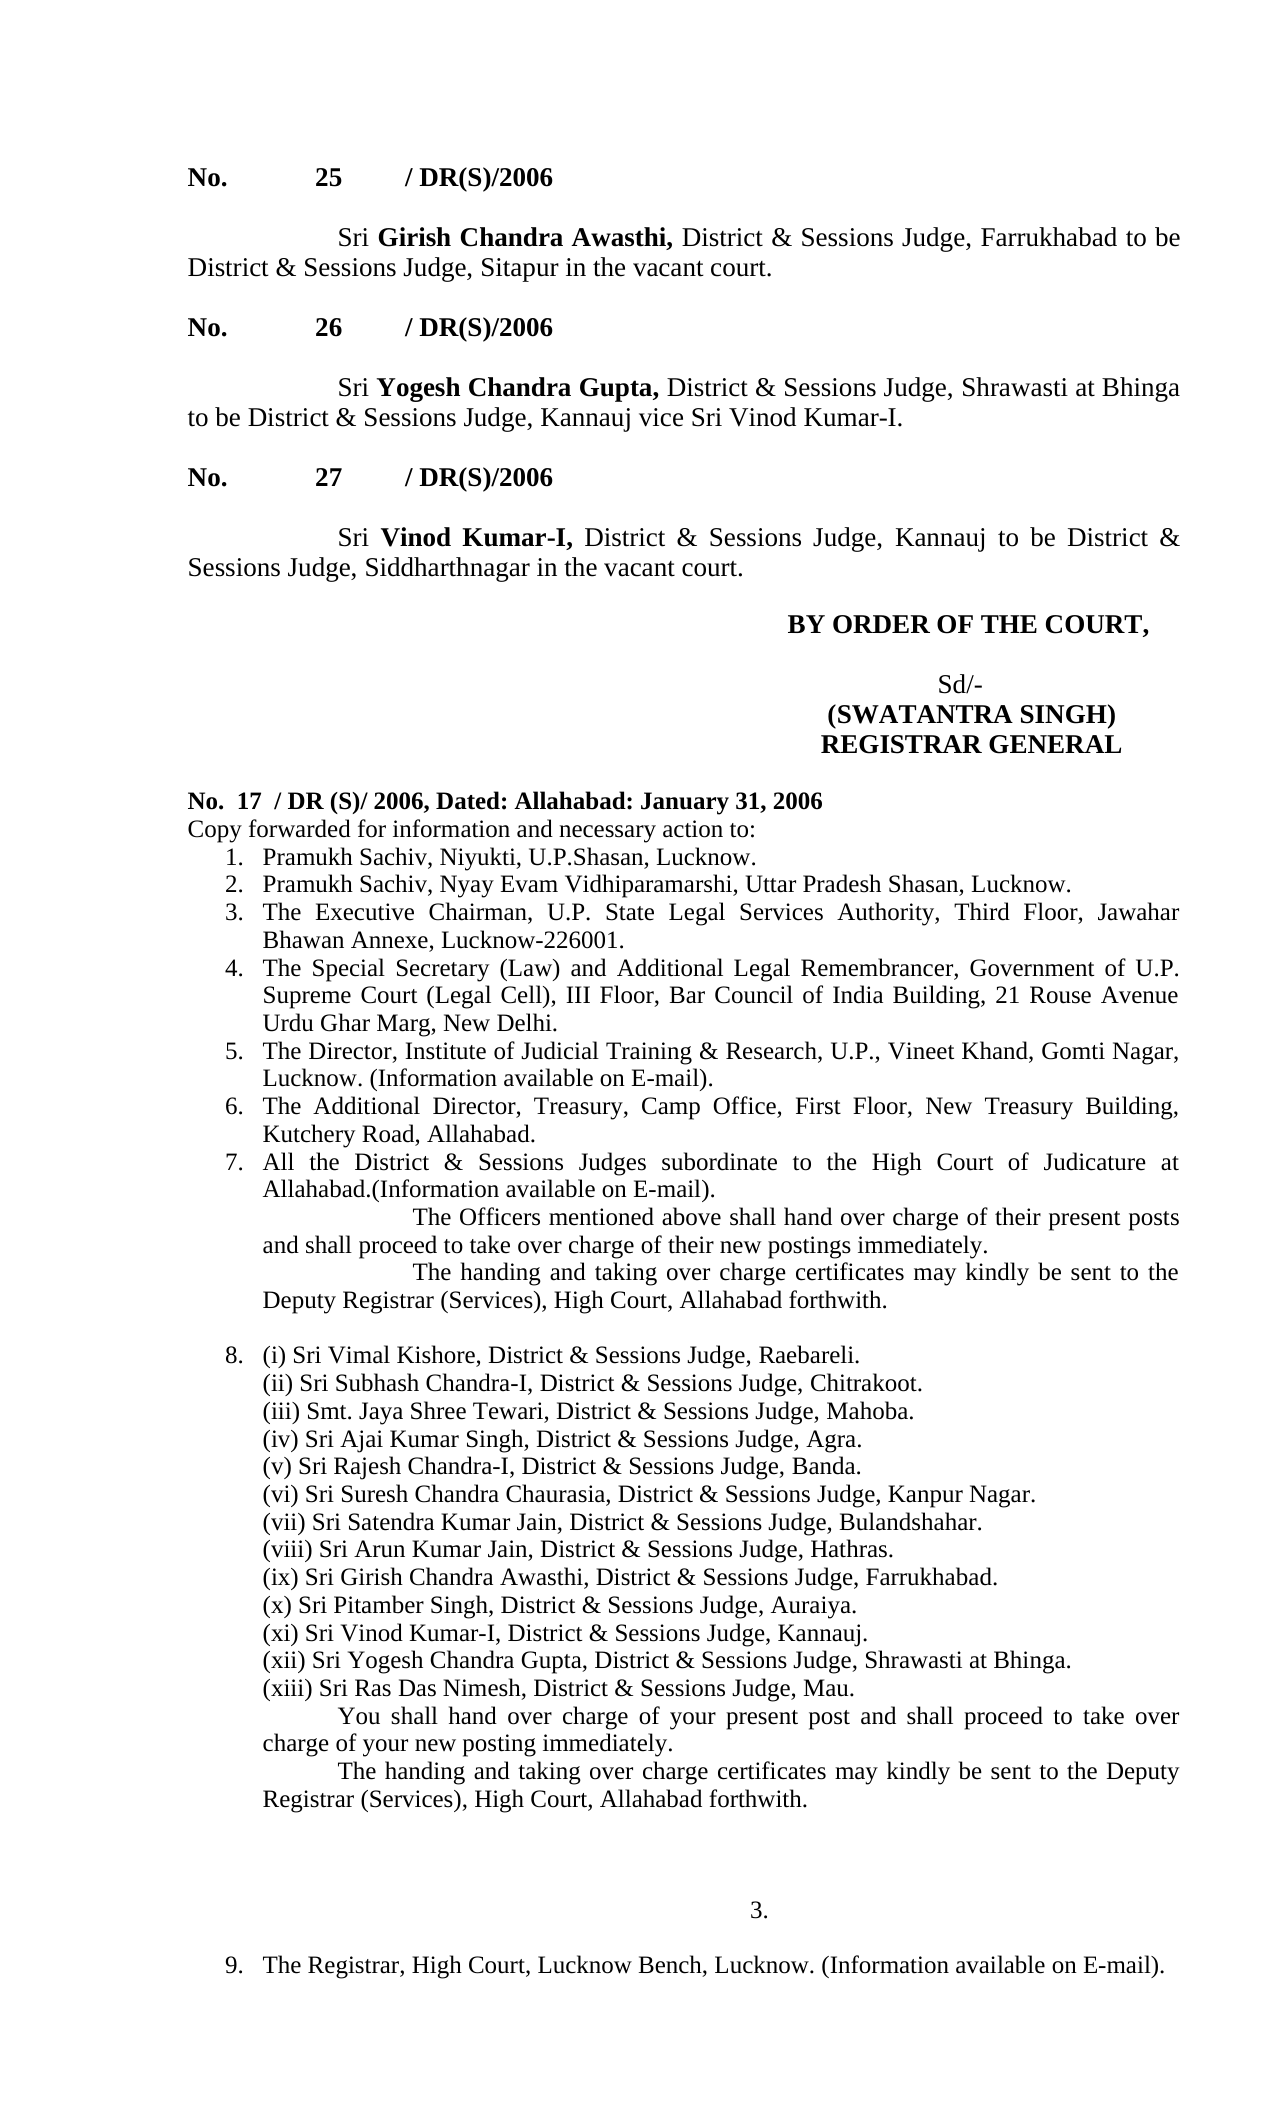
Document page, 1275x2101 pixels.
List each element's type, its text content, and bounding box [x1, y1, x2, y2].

list The Registrar, High Court, Lucknow Bench, Lucknow. (Information available on E-mail). [225, 1951, 1181, 1979]
table_header No. [176, 462, 281, 492]
text REGISTRAR GENERAL [637, 730, 1181, 760]
text (xiii) Sri Ras Das Nimesh, District & Sessions Judge, Mau. [225, 1674, 1181, 1702]
text The handing and taking over charge certificates may kindly be sent to the Deputy Registrar (Services), High Court, Allahabad forthwith. [262, 1757, 1181, 1813]
text (iii) Smt. Jaya Shree Tewari, District & Sessions Judge, Mahoba. [225, 1397, 1181, 1425]
table_header No. [176, 312, 281, 342]
table_header / DR(S)/2006 [394, 462, 732, 492]
text (v) Sri Rajesh Chandra-I, District & Sessions Judge, Banda. [225, 1452, 1181, 1480]
text You shall hand over charge of your present post and shall proceed to take over charge of your new posting immediately. [262, 1702, 1181, 1757]
table_header / DR(S)/2006 [394, 312, 732, 342]
text (SWATANTRA SINGH) [187, 700, 1182, 730]
text (ix) Sri Girish Chandra Awasthi, District & Sessions Judge, Farrukhabad. [225, 1563, 1181, 1591]
text (xii) Sri Yogesh Chandra Gupta, District & Sessions Judge, Shrawasti at Bhinga. [225, 1646, 1181, 1674]
text (viii) Sri Arun Kumar Jain, District & Sessions Judge, Hathras. [225, 1536, 1181, 1563]
text (ii) Sri Subhash Chandra-I, District & Sessions Judge, Chitrakoot. [225, 1369, 1181, 1397]
text Copy forwarded for information and necessary action to: [187, 815, 1181, 843]
list Pramukh Sachiv, Nyay Evam Vidhiparamarshi, Uttar Pradesh Shasan, Lucknow. [225, 871, 1181, 898]
text Sri Yogesh Chandra Gupta, District & Sessions Judge, Shrawasti at Bhinga to be District & Sessions Judge, Kannauj vice Sri Vinod Kumar-I. [187, 372, 1181, 432]
list The Executive Chairman, U.P. State Legal Services Authority, Third Floor, Jawahar Bhawan Annexe, Lucknow-226001. [225, 898, 1181, 954]
list Pramukh Sachiv, Niyukti, U.P.Shasan, Lucknow. [225, 843, 1181, 871]
list All the District & Sessions Judges subordinate to the High Court of Judicature at Allahabad.(Information available on E-mail). [225, 1148, 1181, 1203]
text The Officers mentioned above shall hand over charge of their present posts and shall proceed to take over charge of their new postings immediately. [225, 1203, 1181, 1258]
table_header No. [176, 162, 281, 192]
text Sri Girish Chandra Awasthi, District & Sessions Judge, Farrukhabad to be District & Sessions Judge, Sitapur in the vacant court. [187, 222, 1181, 282]
text (xi) Sri Vinod Kumar-I, District & Sessions Judge, Kannauj. [262, 1619, 1181, 1646]
text (x) Sri Pitamber Singh, District & Sessions Judge, Auraiya. [225, 1591, 1181, 1619]
list The Additional Director, Treasury, Camp Office, First Floor, New Treasury Building, Kutchery Road, Allahabad. [225, 1092, 1181, 1148]
table_header / DR(S)/2006 [394, 162, 732, 192]
text (iv) Sri Ajai Kumar Singh, District & Sessions Judge, Agra. [225, 1425, 1181, 1452]
table_header [281, 162, 394, 192]
list (i) Sri Vimal Kishore, District & Sessions Judge, Raebareli. [225, 1342, 1181, 1369]
text (vi) Sri Suresh Chandra Chaurasia, District & Sessions Judge, Kanpur Nagar. [225, 1480, 1181, 1508]
text Sri Vinod Kumar-I, District & Sessions Judge, Kannauj to be District & Sessions Judge, Siddharthnagar in the vacant court. [187, 522, 1181, 582]
text (vii) Sri Satendra Kumar Jain, District & Sessions Judge, Bulandshahar. [225, 1508, 1181, 1536]
list The Special Secretary (Law) and Additional Legal Remembrancer, Government of U.P. Supreme Court (Legal Cell), III Floor, Bar Council of India Building, 21 Rouse Avenue Urdu Ghar Marg, New Delhi. [225, 954, 1181, 1037]
text No. 17 / DR (S)/ 2006, Dated: Allahabad: January 31, 2006 [187, 787, 1181, 815]
text Sd/- [712, 670, 1181, 700]
table_header [281, 312, 394, 342]
list The Director, Institute of Judicial Training & Research, U.P., Vineet Khand, Gomti Nagar, Lucknow. (Information available on E-mail). [225, 1037, 1181, 1092]
table_header [281, 462, 394, 492]
text 3. [262, 1896, 1181, 1923]
text The handing and taking over charge certificates may kindly be sent to the Deputy Registrar (Services), High Court, Allahabad forthwith. [225, 1258, 1181, 1314]
text BY ORDER OF THE COURT, [562, 610, 1181, 640]
